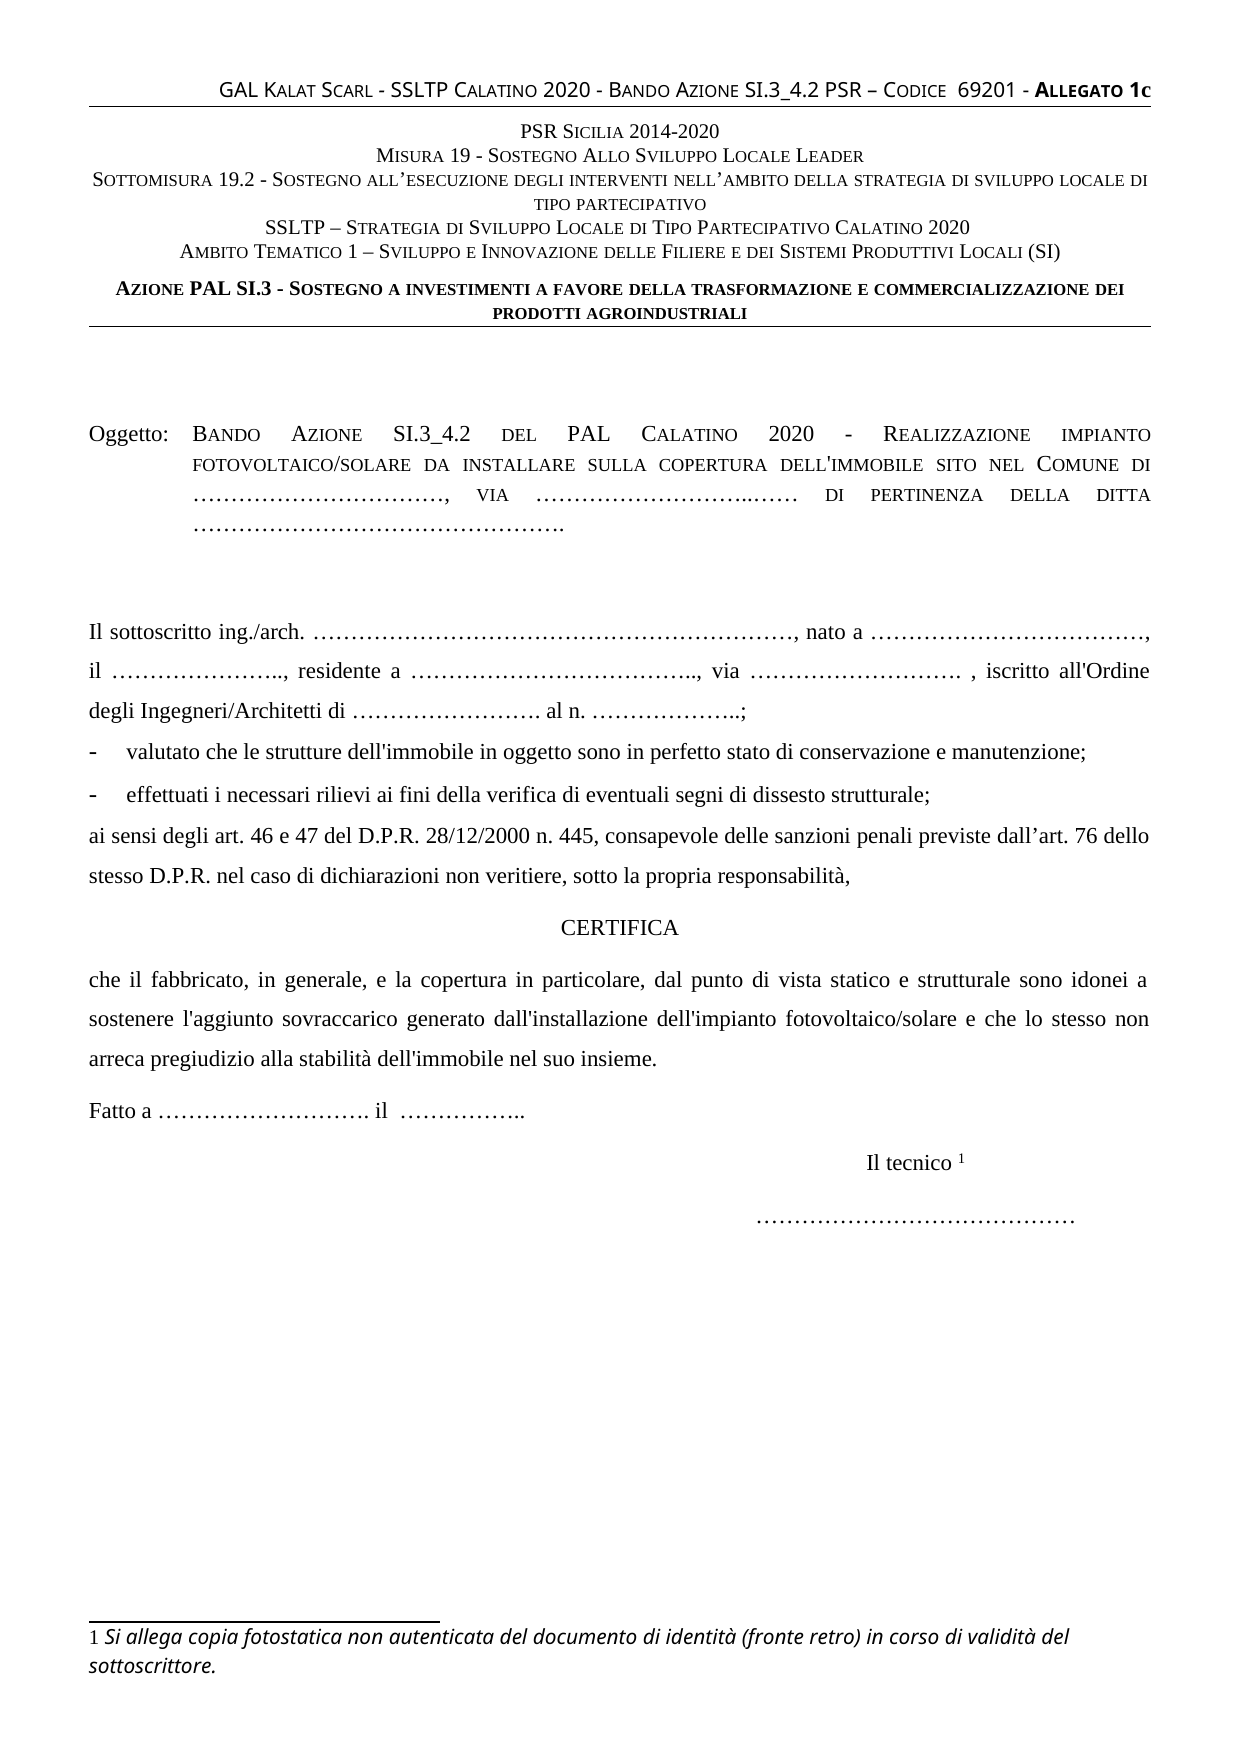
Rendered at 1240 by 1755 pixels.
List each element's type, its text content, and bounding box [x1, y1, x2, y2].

list valutato che le strutture dell'immobile in oggetto sono in perfetto stato di conservazione e manutenzione; [89, 736, 1151, 765]
text Misura 19 - Sostegno Allo Sviluppo Locale Leader [89, 143, 1151, 167]
text Sottomisura 19.2 - Sostegno all’esecuzione degli interventi nell’ambito della strategia di sviluppo locale di tipo partecipativo [89, 167, 1151, 215]
text Oggetto: Bando Azione SI.3_4.2 del PAL Calatino 2020 - Realizzazione impianto fotovoltaico/solare da installare sulla copertura dell'immobile sito nel Comune di ……………………………, via ………………………..…… di pertinenza della ditta …………………………………………. [89, 420, 1151, 537]
text CERTIFICA [89, 914, 1151, 940]
text …………………………………… [89, 1202, 1151, 1228]
text Azione PAL SI.3 - Sostegno a investimenti a favore della trasformazione e commercializzazione dei prodotti agroindustriali [89, 276, 1151, 326]
text Il sottoscritto ing./arch. ………………………………………………………, nato a ………………………………, il ………………….., residente a ……………………………….., via ………………………. , iscritto all'Ordine degli Ingegneri/Architetti di ……………………. al n. ………………..; [89, 618, 1151, 723]
text PSR Sicilia 2014-2020 [89, 119, 1151, 143]
text che il fabbricato, in generale, e la copertura in particolare, dal punto di vista statico e strutturale sono idonei a sostenere l'aggiunto sovraccarico generato dall'installazione dell'impianto fotovoltaico/solare e che lo stesso non arreca pregiudizio alla stabilità dell'immobile nel suo insieme. [89, 966, 1151, 1071]
text Si allega copia fotostatica non autenticata del documento di identità (fronte retro) in corso di validità del sottoscrittore. [89, 1622, 1151, 1679]
text Ambito Tematico 1 – Sviluppo e Innovazione delle Filiere e dei Sistemi Produttivi Locali (SI) [89, 239, 1151, 263]
text ai sensi degli art. 46 e 47 del D.P.R. 28/12/2000 n. 445, consapevole delle sanzioni penali previste dall’art. 76 dello stesso D.P.R. nel caso di dichiarazioni non veritiere, sotto la propria responsabilità, [89, 822, 1151, 888]
list effettuati i necessari rilievi ai fini della verifica di eventuali segni di dissesto strutturale; [89, 779, 1151, 808]
text Il tecnico [89, 1149, 1151, 1176]
text Fatto a ………………………. il …………….. [89, 1097, 1151, 1123]
text SSLTP – Strategia di Sviluppo Locale di Tipo Partecipativo Calatino 2020 [89, 215, 1151, 239]
